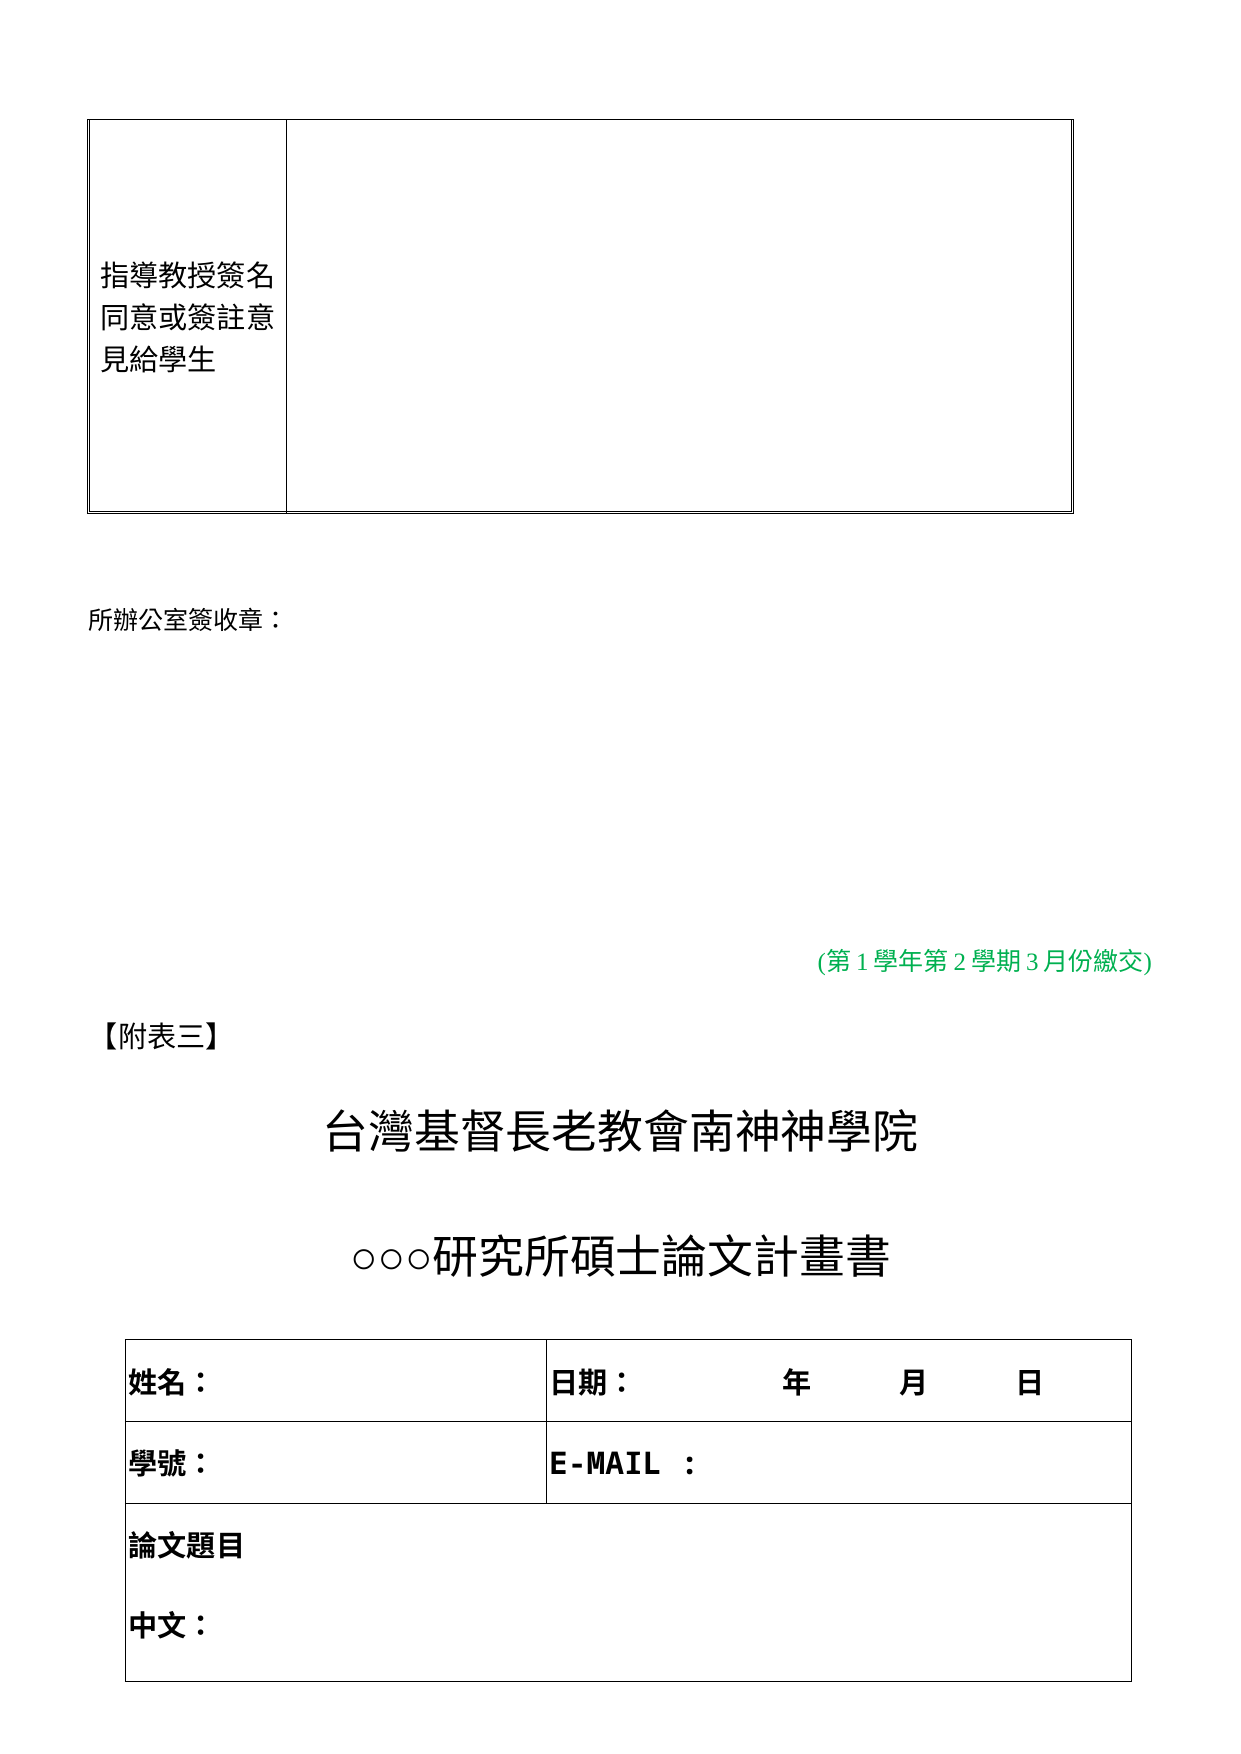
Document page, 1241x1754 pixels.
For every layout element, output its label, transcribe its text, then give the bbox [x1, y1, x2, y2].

table_header 姓名： [126, 1340, 546, 1421]
text 台灣基督長老教會南神神學院 [89, 1056, 1152, 1181]
table_cell 學號： [126, 1422, 546, 1502]
table_cell E-MAIL : [547, 1422, 1131, 1502]
table_cell [287, 120, 1071, 511]
table_cell 論文題目 中文： [126, 1504, 1131, 1681]
text 【附表三】 [89, 1013, 1042, 1056]
text ○○○研究所碩士論文計畫書 [89, 1181, 1152, 1306]
text 所辦公室簽收章： [89, 577, 1152, 639]
table_header 日期： 年 月 日 [547, 1340, 1131, 1421]
text (第1學年第2學期3月份繳交) [89, 941, 1152, 977]
table_cell 指導教授簽名同意或簽註意見給學生 [90, 120, 286, 511]
